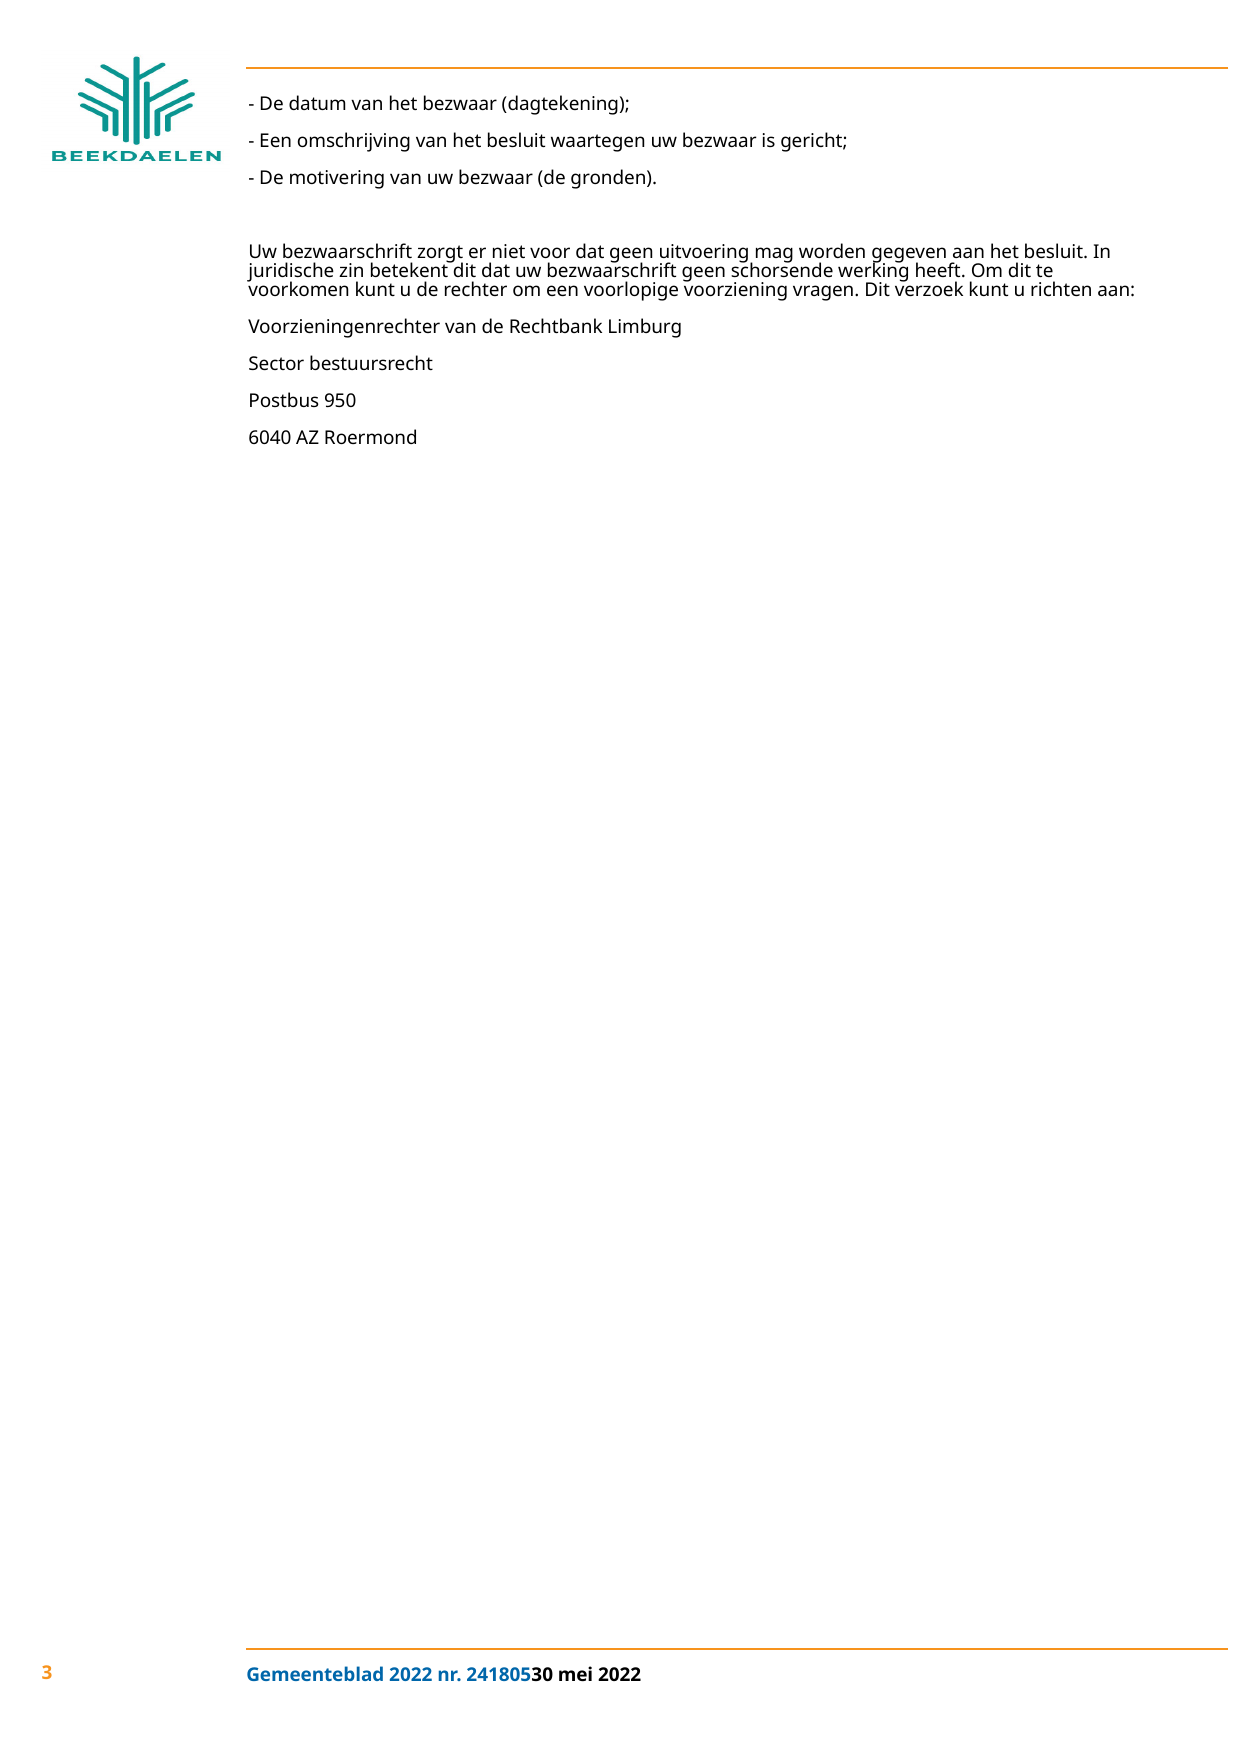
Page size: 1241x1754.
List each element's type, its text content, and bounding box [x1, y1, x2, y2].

text - De motivering van uw bezwaar (de gronden). [248, 169, 1152, 188]
text - Een omschrijving van het besluit waartegen uw bezwaar is gericht; [248, 132, 1152, 151]
picture [41, 47, 231, 172]
text Sector bestuursrecht [248, 355, 1152, 374]
text Uw bezwaarschrift zorgt er niet voor dat geen uitvoering mag worden gegeven aan het besluit. In juridische zin betekent dit dat uw bezwaarschrift geen schorsende werking heeft. Om dit te voorkomen kunt u de rechter om een voorlopige voorziening vragen. Dit verzoek kunt u richten aan: [248, 243, 1152, 301]
text Voorzieningenrechter van de Rechtbank Limburg [248, 318, 1152, 337]
text - De datum van het bezwaar (dagtekening); [248, 95, 1152, 114]
text Postbus 950 [248, 392, 1152, 411]
text 6040 AZ Roermond [248, 429, 1152, 448]
